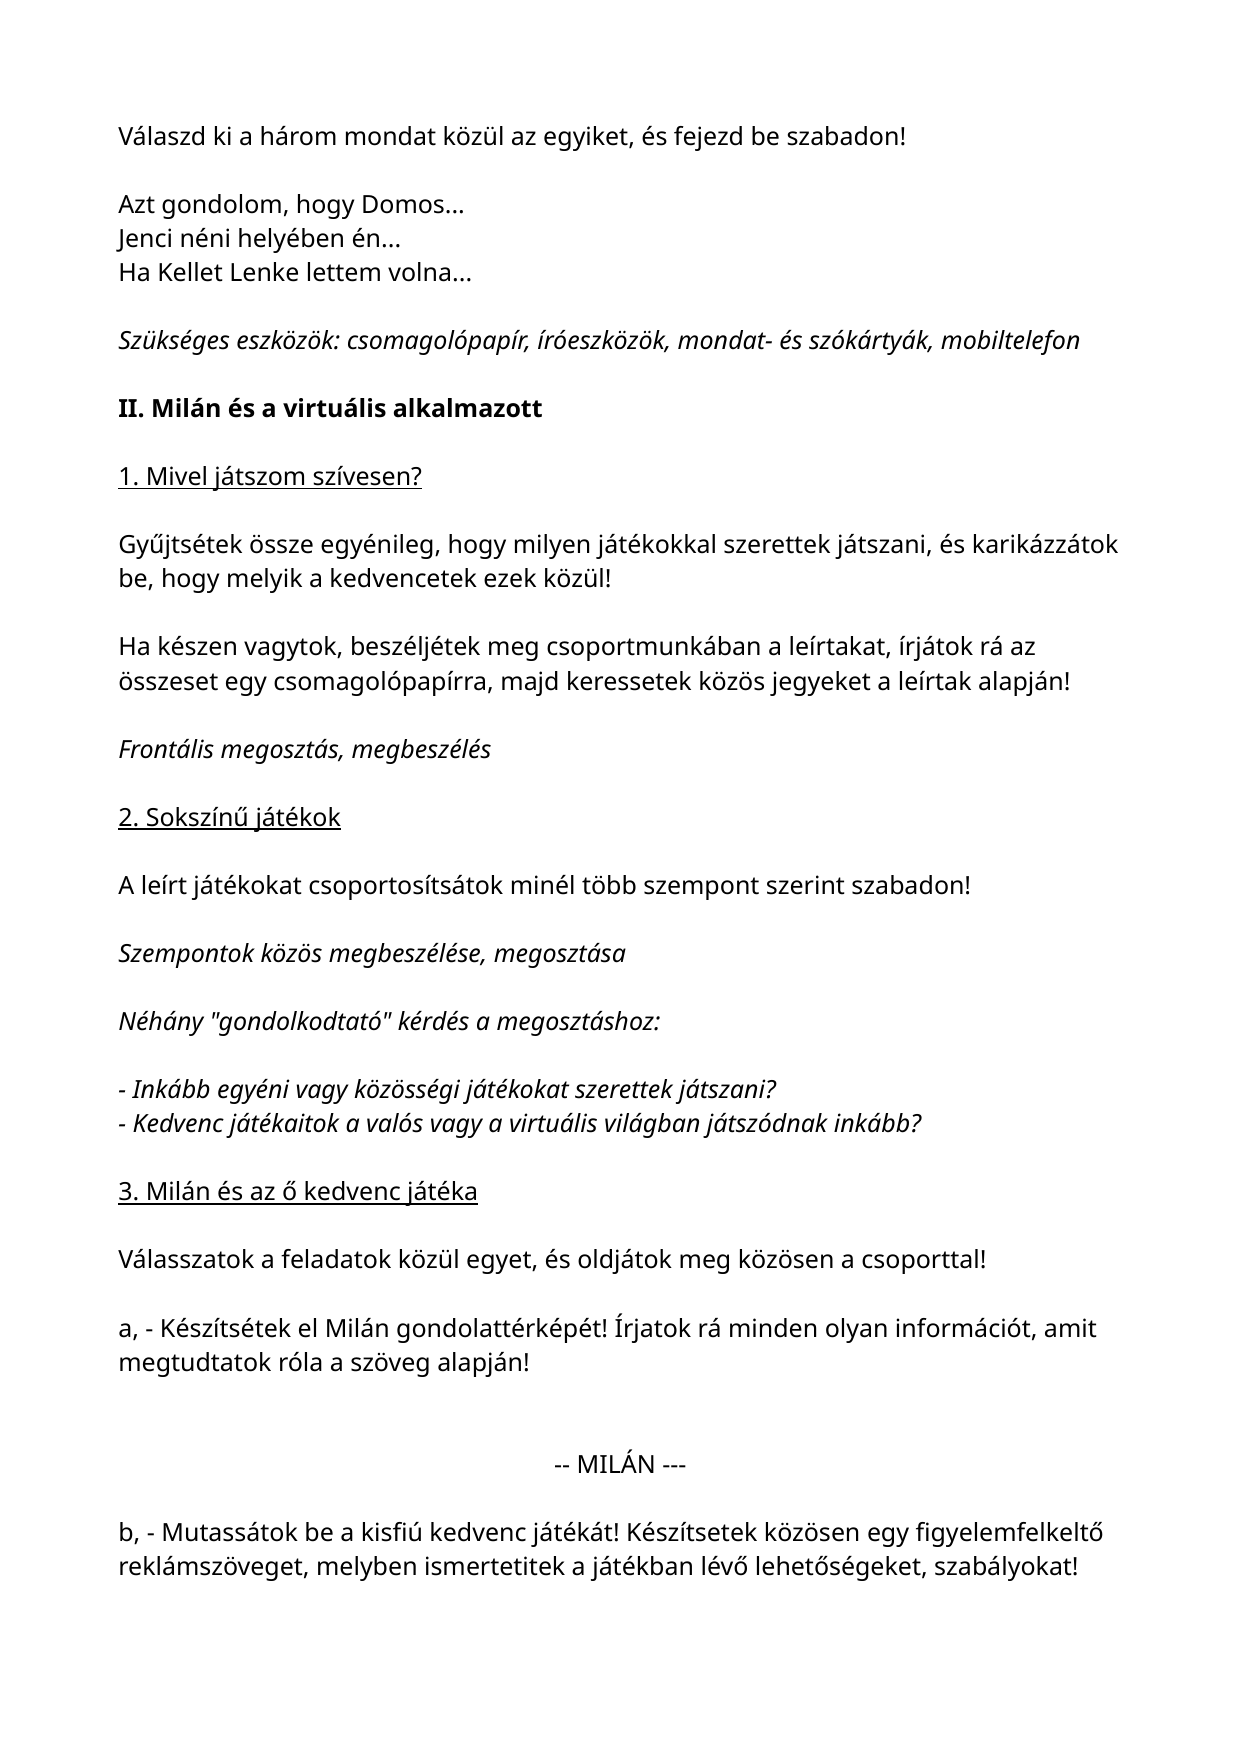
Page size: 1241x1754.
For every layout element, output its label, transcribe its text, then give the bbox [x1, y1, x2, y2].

text Válasszatok a feladatok közül egyet, és oldjátok meg közösen a csoporttal! [118, 1242, 1122, 1276]
text b, - Mutassátok be a kisfiú kedvenc játékát! Készítsetek közösen egy figyelemfelkeltő reklámszöveget, melyben ismertetitek a játékban lévő lehetőségeket, szabályokat! [118, 1515, 1122, 1583]
text Azt gondolom, hogy Domos... [118, 186, 1122, 220]
text Szempontok közös megbeszélése, megosztása [118, 936, 1122, 970]
text Jenci néni helyében én... [118, 220, 1122, 254]
text -- MILÁN --- [118, 1447, 1122, 1481]
text A leírt játékokat csoportosítsátok minél több szempont szerint szabadon! [118, 867, 1122, 902]
text Szükséges eszközök: csomagolópapír, íróeszközök, mondat- és szókártyák, mobiltelefon [118, 322, 1122, 357]
text II. Milán és a virtuális alkalmazott [118, 391, 1122, 425]
text Gyűjtsétek össze egyénileg, hogy milyen játékokkal szerettek játszani, és karikázzátok be, hogy melyik a kedvencetek ezek közül! [118, 527, 1122, 595]
text - Inkább egyéni vagy közösségi játékokat szerettek játszani? [118, 1072, 1122, 1106]
text Frontális megosztás, megbeszélés [118, 731, 1122, 765]
text 1. Mivel játszom szívesen? [118, 459, 1122, 493]
text Ha készen vagytok, beszéljétek meg csoportmunkában a leírtakat, írjátok rá az összeset egy csomagolópapírra, majd keressetek közös jegyeket a leírtak alapján! [118, 629, 1122, 697]
text 2. Sokszínű játékok [118, 799, 1122, 833]
text Néhány "gondolkodtató" kérdés a megosztáshoz: [118, 1004, 1122, 1038]
text - Kedvenc játékaitok a valós vagy a virtuális világban játszódnak inkább? [118, 1106, 1122, 1140]
text a, - Készítsétek el Milán gondolattérképét! Írjatok rá minden olyan információt, amit megtudtatok róla a szöveg alapján! [118, 1310, 1122, 1378]
text Ha Kellet Lenke lettem volna... [118, 254, 1122, 288]
text 3. Milán és az ő kedvenc játéka [118, 1174, 1122, 1208]
text Válaszd ki a három mondat közül az egyiket, és fejezd be szabadon! [118, 118, 1122, 152]
